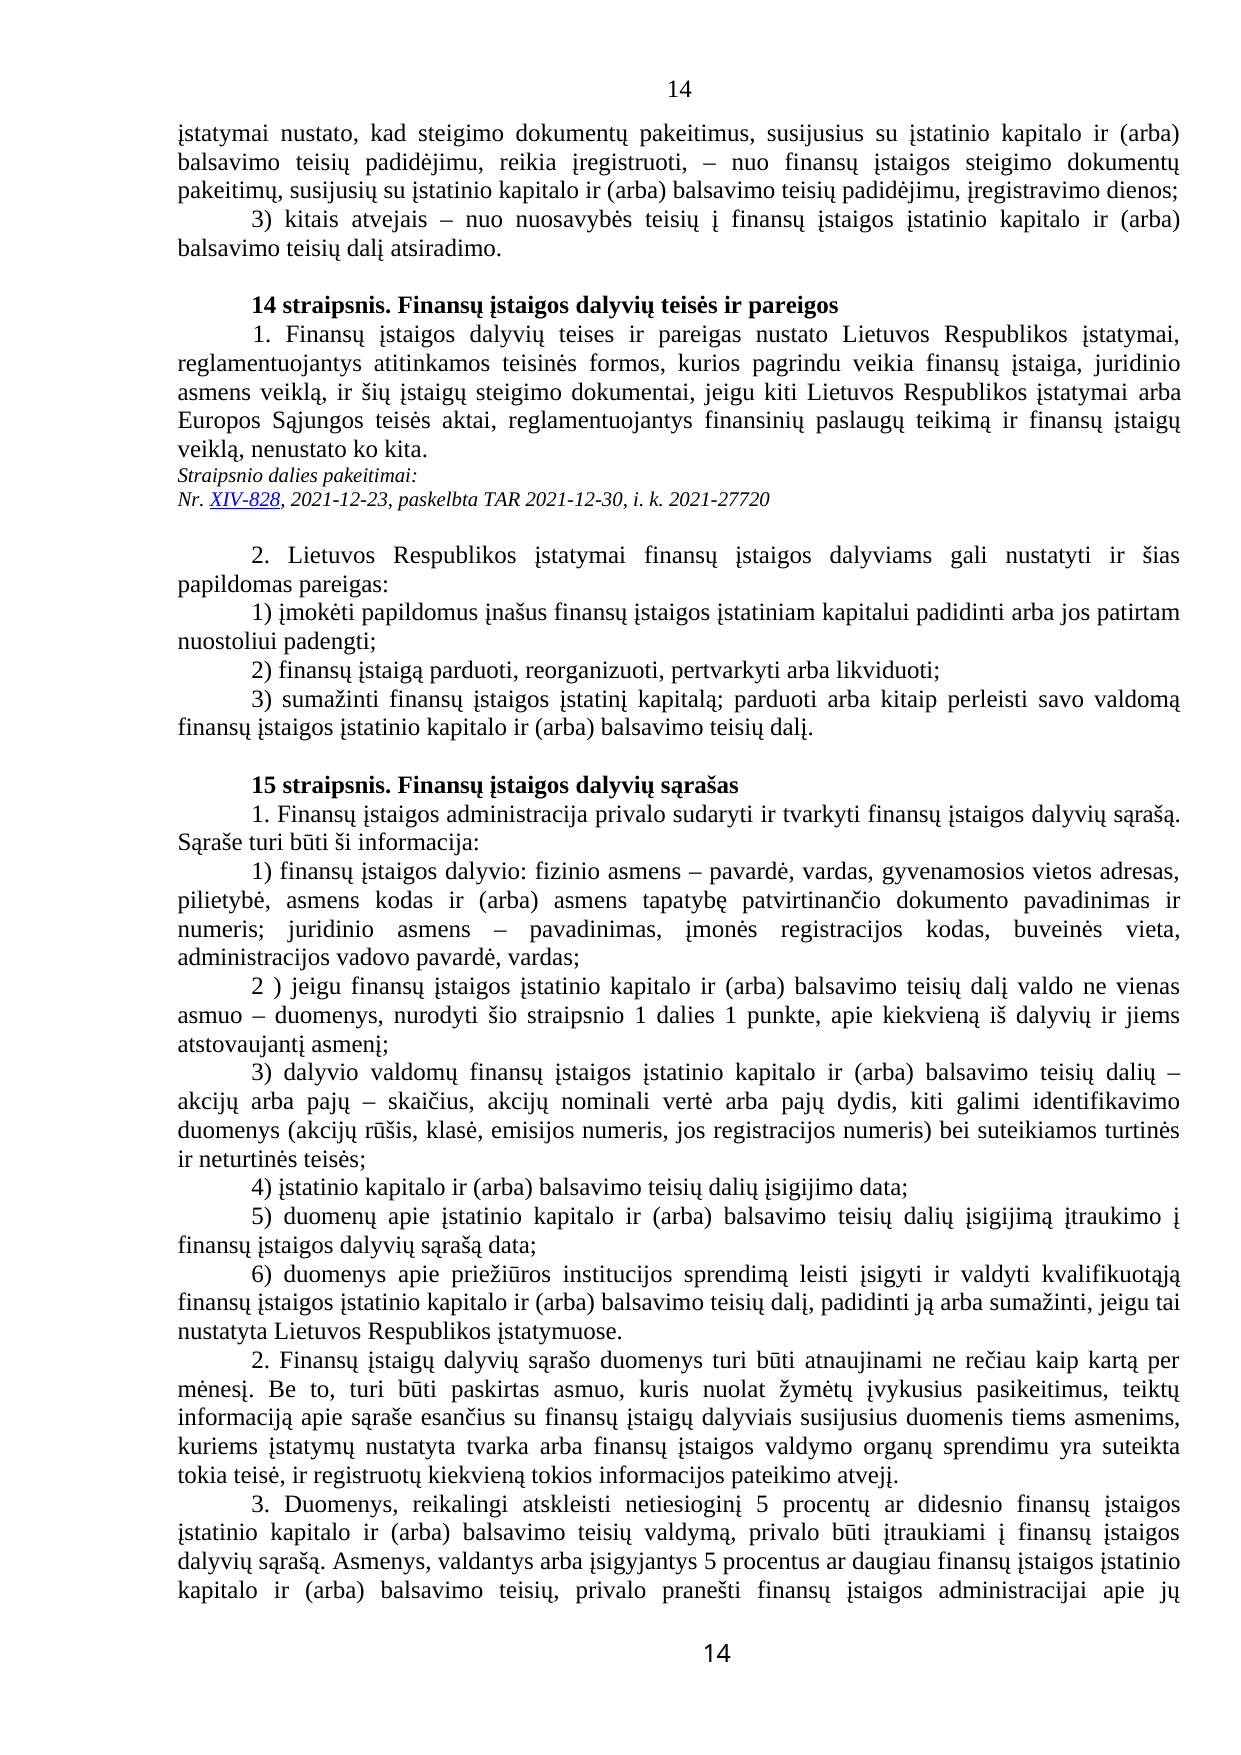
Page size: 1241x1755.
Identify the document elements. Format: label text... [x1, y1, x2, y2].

text įstatymai nustato, kad steigimo dokumentų pakeitimus, susijusius su įstatinio kapitalo ir (arba) balsavimo teisių padidėjimu, reikia įregistruoti, – nuo finansų įstaigos steigimo dokumentų pakeitimų, susijusių su įstatinio kapitalo ir (arba) balsavimo teisių padidėjimu, įregistravimo dienos; [177, 118, 1181, 204]
text 2) finansų įstaigą parduoti, reorganizuoti, pertvarkyti arba likviduoti; [177, 655, 1181, 684]
text Straipsnio dalies pakeitimai: [177, 463, 1181, 487]
text 3) sumažinti finansų įstaigos įstatinį kapitalą; parduoti arba kitaip perleisti savo valdomą finansų įstaigos įstatinio kapitalo ir (arba) balsavimo teisių dalį. [177, 684, 1181, 741]
text 14 straipsnis. Finansų įstaigos dalyvių teisės ir pareigos [177, 291, 1181, 319]
text 1) finansų įstaigos dalyvio: fizinio asmens – pavardė, vardas, gyvenamosios vietos adresas, pilietybė, asmens kodas ir (arba) asmens tapatybę patvirtinančio dokumento pavadinimas ir numeris; juridinio asmens – pavadinimas, įmonės registracijos kodas, buveinės vieta, administracijos vadovo pavardė, vardas; [177, 856, 1181, 971]
text 1. Finansų įstaigos dalyvių teises ir pareigas nustato Lietuvos Respublikos įstatymai, reglamentuojantys atitinkamos teisinės formos, kurios pagrindu veikia finansų įstaiga, juridinio asmens veiklą, ir šių įstaigų steigimo dokumentai, jeigu kiti Lietuvos Respublikos įstatymai arba Europos Sąjungos teisės aktai, reglamentuojantys finansinių paslaugų teikimą ir finansų įstaigų veiklą, nenustato ko kita. [177, 319, 1181, 463]
text 1) įmokėti papildomus įnašus finansų įstaigos įstatiniam kapitalui padidinti arba jos patirtam nuostoliui padengti; [177, 597, 1181, 655]
text 2. Finansų įstaigų dalyvių sąrašo duomenys turi būti atnaujinami ne rečiau kaip kartą per mėnesį. Be to, turi būti paskirtas asmuo, kuris nuolat žymėtų įvykusius pasikeitimus, teiktų informaciją apie sąraše esančius su finansų įstaigų dalyviais susijusius duomenis tiems asmenims, kuriems įstatymų nustatyta tvarka arba finansų įstaigos valdymo organų sprendimu yra suteikta tokia teisė, ir registruotų kiekvieną tokios informacijos pateikimo atvejį. [177, 1345, 1181, 1489]
text 3) dalyvio valdomų finansų įstaigos įstatinio kapitalo ir (arba) balsavimo teisių dalių – akcijų arba pajų – skaičius, akcijų nominali vertė arba pajų dydis, kiti galimi identifikavimo duomenys (akcijų rūšis, klasė, emisijos numeris, jos registracijos numeris) bei suteikiamos turtinės ir neturtinės teisės; [177, 1057, 1181, 1172]
text Nr. XIV-828, 2021-12-23, paskelbta TAR 2021-12-30, i. k. 2021-27720 [177, 487, 1181, 511]
text 4) įstatinio kapitalo ir (arba) balsavimo teisių dalių įsigijimo data; [177, 1172, 1181, 1201]
text 3. Duomenys, reikalingi atskleisti netiesioginį 5 procentų ar didesnio finansų įstaigos įstatinio kapitalo ir (arba) balsavimo teisių valdymą, privalo būti įtraukiami į finansų įstaigos dalyvių sąrašą. Asmenys, valdantys arba įsigyjantys 5 procentus ar daugiau finansų įstaigos įstatinio kapitalo ir (arba) balsavimo teisių, privalo pranešti finansų įstaigos administracijai apie jų [177, 1489, 1181, 1604]
text 2 ) jeigu finansų įstaigos įstatinio kapitalo ir (arba) balsavimo teisių dalį valdo ne vienas asmuo – duomenys, nurodyti šio straipsnio 1 dalies 1 punkte, apie kiekvieną iš dalyvių ir jiems atstovaujantį asmenį; [177, 971, 1181, 1057]
text 1. Finansų įstaigos administracija privalo sudaryti ir tvarkyti finansų įstaigos dalyvių sąrašą. Sąraše turi būti ši informacija: [177, 799, 1181, 856]
text 2. Lietuvos Respublikos įstatymai finansų įstaigos dalyviams gali nustatyti ir šias papildomas pareigas: [177, 540, 1181, 597]
text 3) kitais atvejais – nuo nuosavybės teisių į finansų įstaigos įstatinio kapitalo ir (arba) balsavimo teisių dalį atsiradimo. [177, 204, 1181, 262]
text 5) duomenų apie įstatinio kapitalo ir (arba) balsavimo teisių dalių įsigijimą įtraukimo į finansų įstaigos dalyvių sąrašą data; [177, 1201, 1181, 1259]
text 15 straipsnis. Finansų įstaigos dalyvių sąrašas [177, 770, 1181, 799]
text 6) duomenys apie priežiūros institucijos sprendimą leisti įsigyti ir valdyti kvalifikuotąją finansų įstaigos įstatinio kapitalo ir (arba) balsavimo teisių dalį, padidinti ją arba sumažinti, jeigu tai nustatyta Lietuvos Respublikos įstatymuose. [177, 1259, 1181, 1345]
